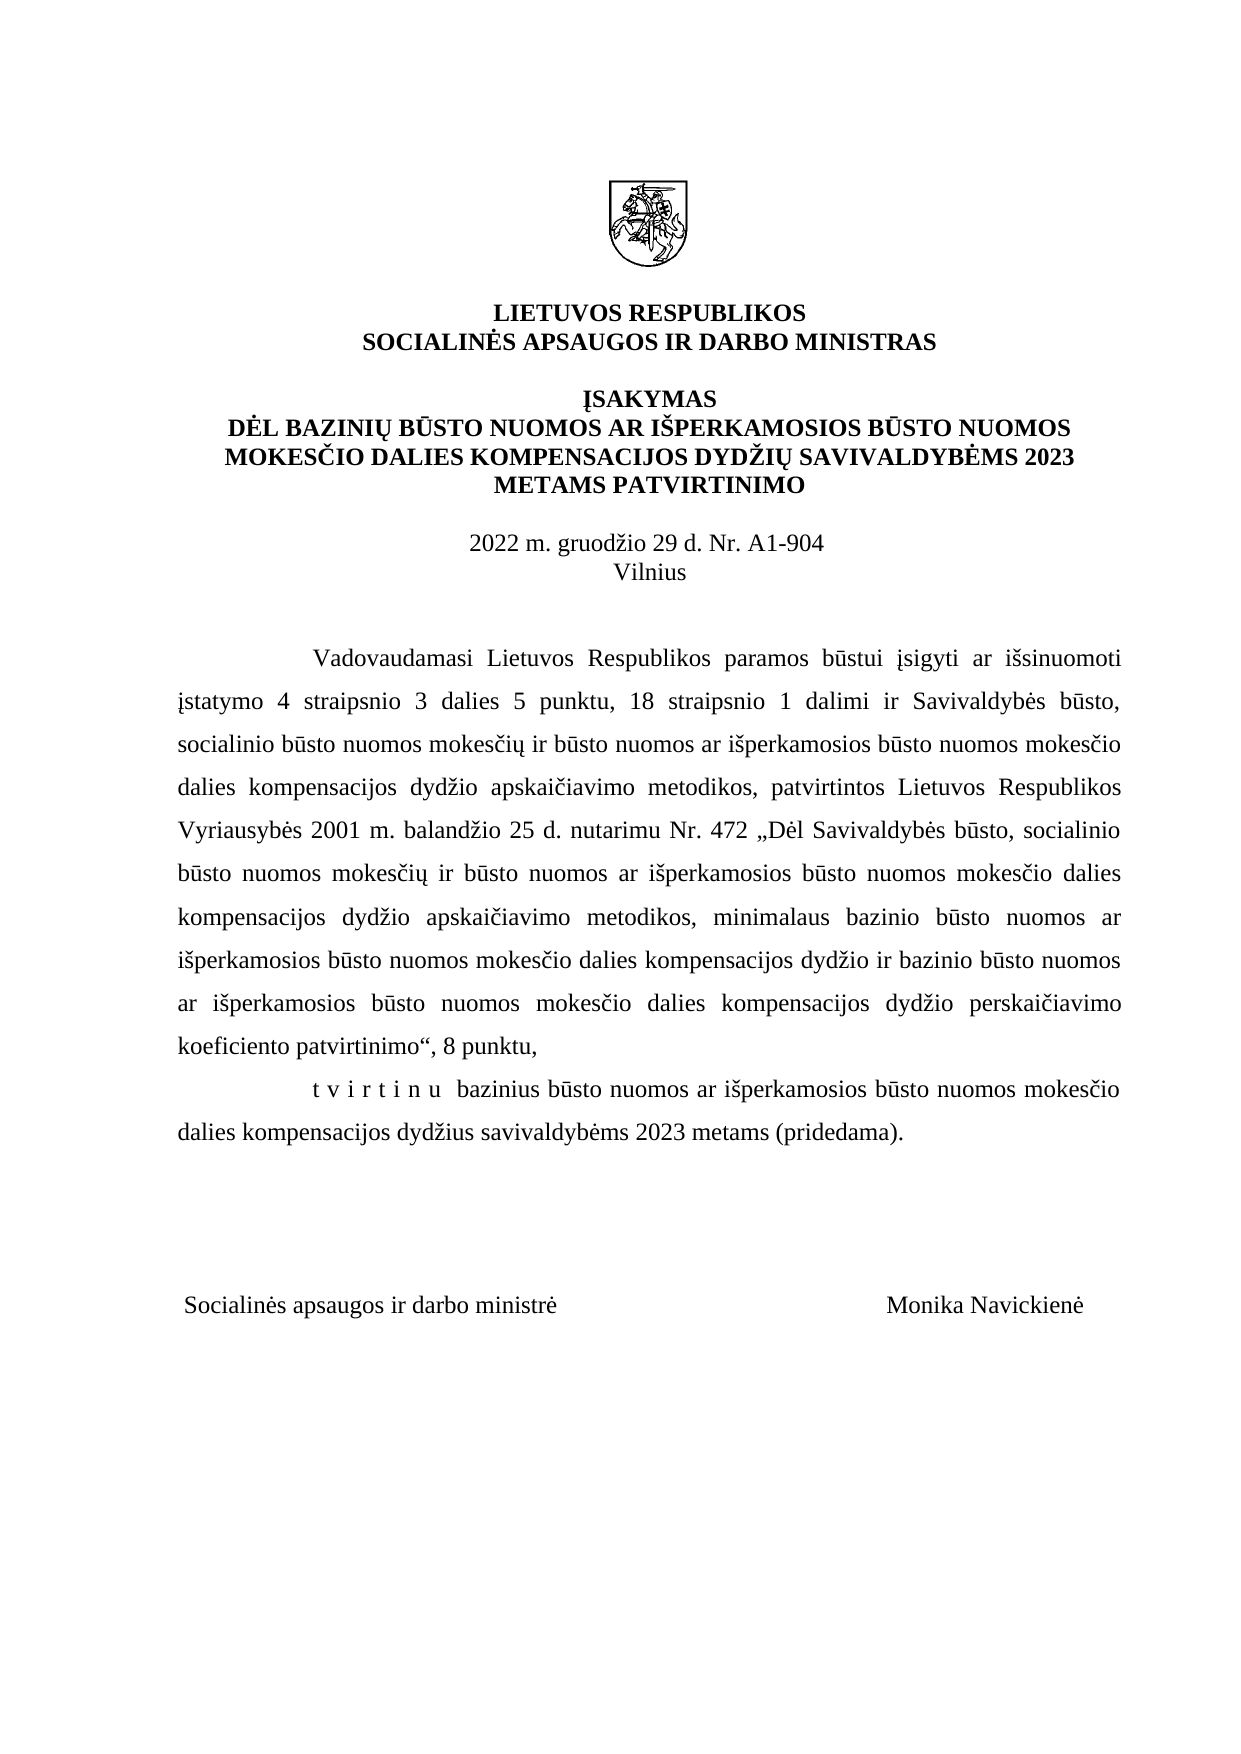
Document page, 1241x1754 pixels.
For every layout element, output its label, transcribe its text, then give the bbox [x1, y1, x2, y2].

text ĮSAKYMAS [177, 384, 1122, 413]
text Socialinės apsaugos ir darbo ministrė Monika Navickienė [177, 1290, 1122, 1318]
text Vadovaudamasi Lietuvos Respublikos paramos būstui įsigyti ar išsinuomoti įstatymo 4 straipsnio 3 dalies 5 punktu, 18 straipsnio 1 dalimi ir Savivaldybės būsto, socialinio būsto nuomos mokesčių ir būsto nuomos ar išperkamosios būsto nuomos mokesčio dalies kompensacijos dydžio apskaičiavimo metodikos, patvirtintos Lietuvos Respublikos Vyriausybės 2001 m. balandžio 25 d. nutarimu Nr. 472 „Dėl Savivaldybės būsto, socialinio būsto nuomos mokesčių ir būsto nuomos ar išperkamosios būsto nuomos mokesčio dalies kompensacijos dydžio apskaičiavimo metodikos, minimalaus bazinio būsto nuomos ar išperkamosios būsto nuomos mokesčio dalies kompensacijos dydžio ir bazinio būsto nuomos ar išperkamosios būsto nuomos mokesčio dalies kompensacijos dydžio perskaičiavimo koeficiento patvirtinimo“, 8 punktu, [177, 643, 1122, 1060]
text SOCIALINĖS APSAUGOS IR DARBO MINISTRAS [177, 327, 1122, 355]
text LIETUVOS RESPUBLIKOS [177, 298, 1122, 327]
text t v i r t i n u bazinius būsto nuomos ar išperkamosios būsto nuomos mokesčio dalies kompensacijos dydžius savivaldybėms 2023 metams (pridedama). [177, 1074, 1122, 1146]
text DĖL BAZINIŲ BŪSTO NUOMOS AR IŠPERKAMOSIOS BŪSTO NUOMOS MOKESČIO DALIES KOMPENSACIJOS DYDŽIŲ SAVIVALDYBĖMS 2023 METAMS PATVIRTINIMO [177, 413, 1122, 499]
text 2022 m. gruodžio 29 d. Nr. A1-904 [177, 528, 1122, 557]
text Vilnius [177, 557, 1122, 585]
